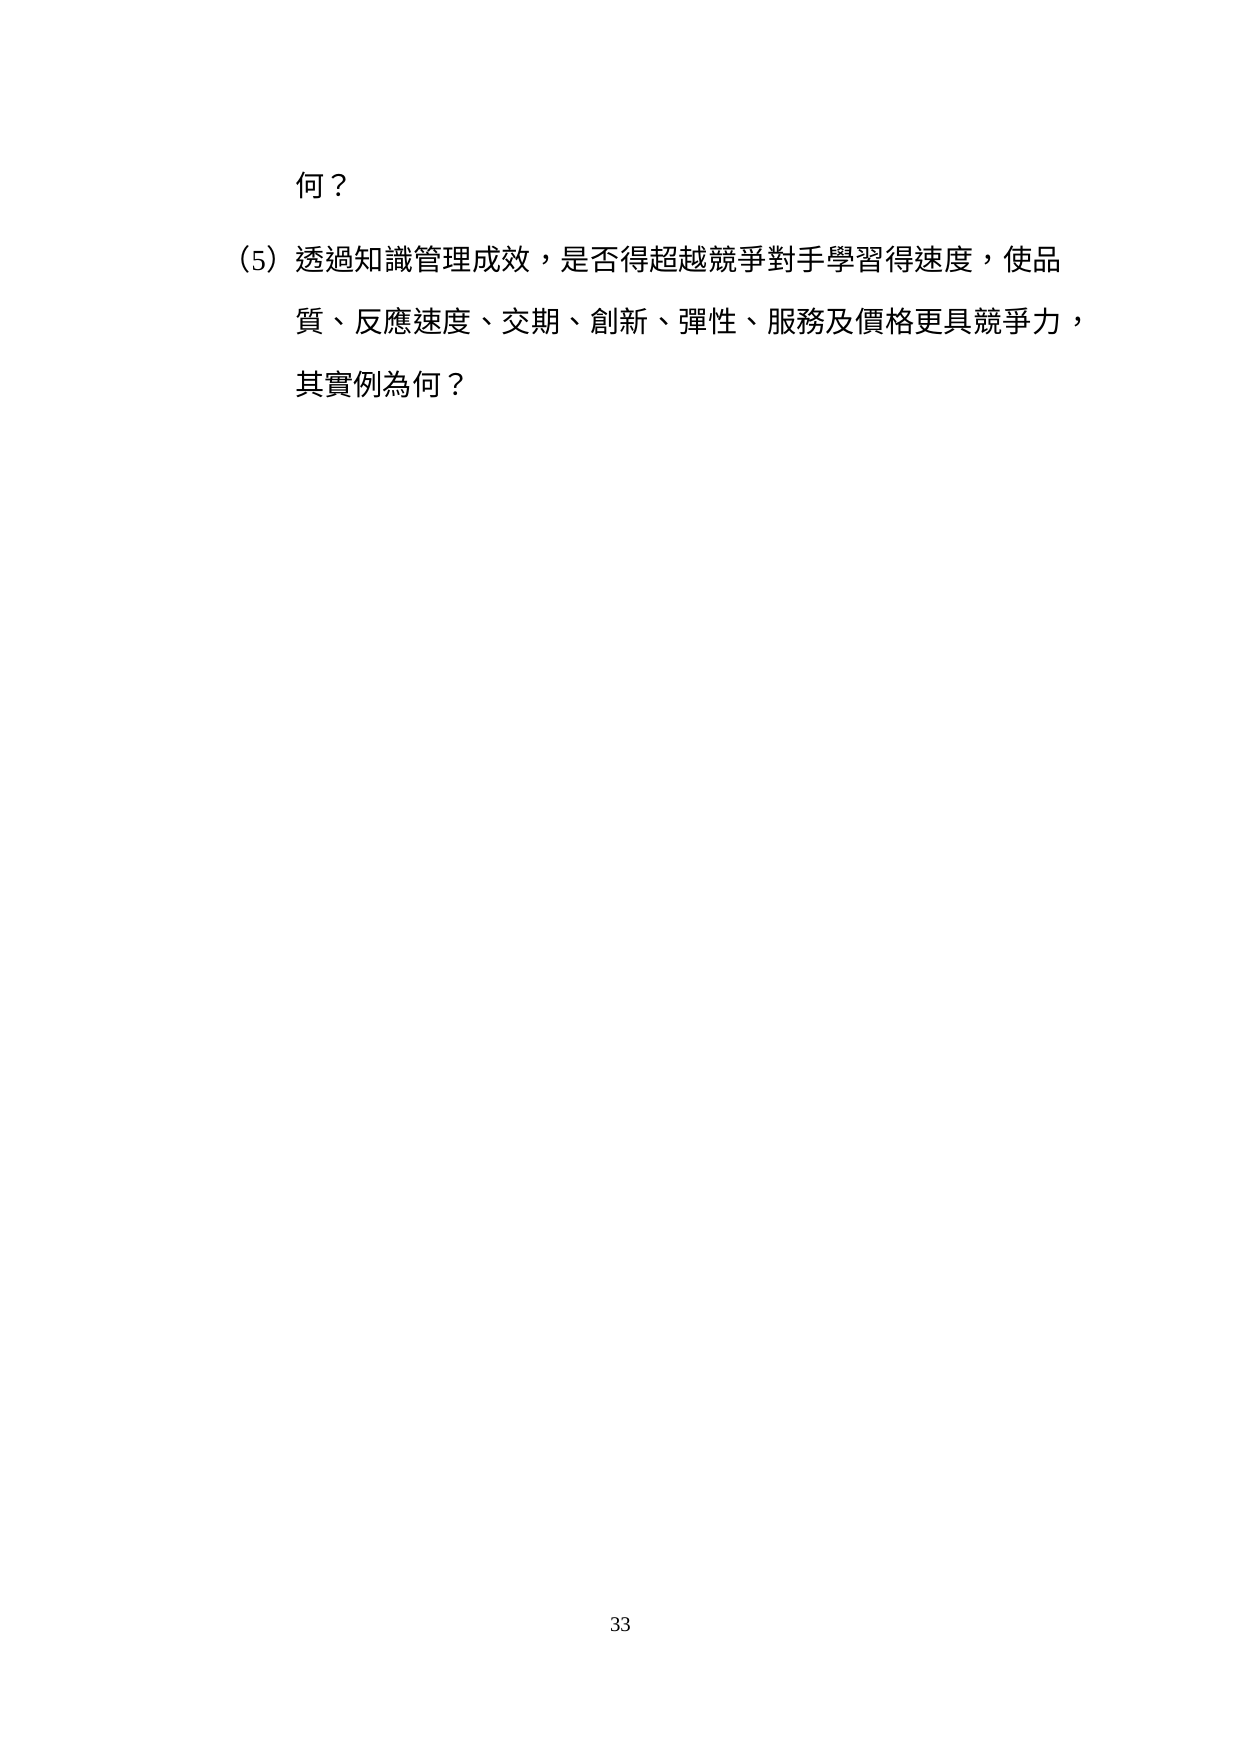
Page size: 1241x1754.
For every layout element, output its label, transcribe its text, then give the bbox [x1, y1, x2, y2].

text （5）透過知識管理成效，是否得超越競爭對手學習得速度，使品質、反應速度、交期、創新、彈性、服務及價格更具競爭力，其實例為何？ [222, 216, 1063, 403]
text 何？ [222, 142, 1063, 204]
